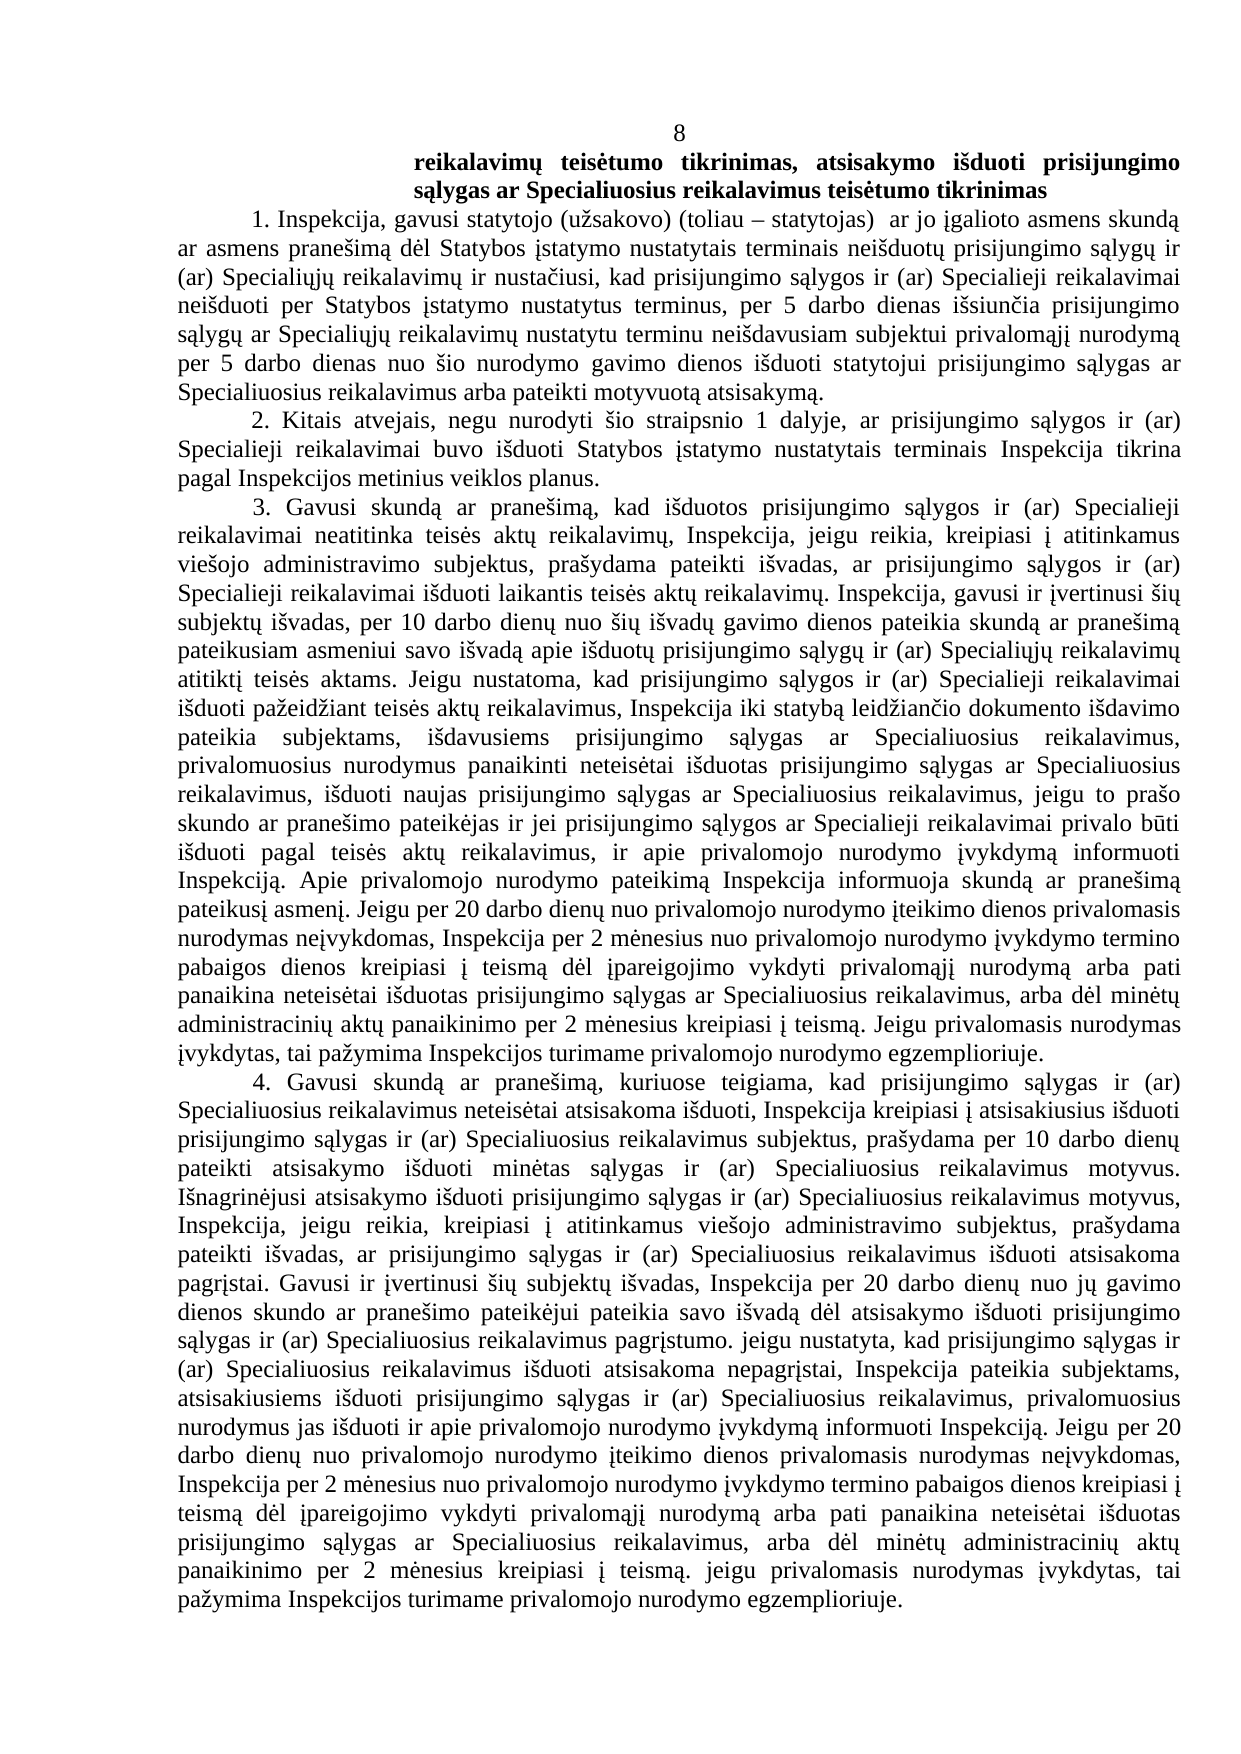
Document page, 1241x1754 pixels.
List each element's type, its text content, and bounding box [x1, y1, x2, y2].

text 3. Gavusi skundą ar pranešimą, kad išduotos prisijungimo sąlygos ir (ar) Specialieji reikalavimai neatitinka teisės aktų reikalavimų, Inspekcija, jeigu reikia, kreipiasi į atitinkamus viešojo administravimo subjektus, prašydama pateikti išvadas, ar prisijungimo sąlygos ir (ar) Specialieji reikalavimai išduoti laikantis teisės aktų reikalavimų. Inspekcija, gavusi ir įvertinusi šių subjektų išvadas, per 10 darbo dienų nuo šių išvadų gavimo dienos pateikia skundą ar pranešimą pateikusiam asmeniui savo išvadą apie išduotų prisijungimo sąlygų ir (ar) Specialiųjų reikalavimų atitiktį teisės aktams. Jeigu nustatoma, kad prisijungimo sąlygos ir (ar) Specialieji reikalavimai išduoti pažeidžiant teisės aktų reikalavimus, Inspekcija iki statybą leidžiančio dokumento išdavimo pateikia subjektams, išdavusiems prisijungimo sąlygas ar Specialiuosius reikalavimus, privalomuosius nurodymus panaikinti neteisėtai išduotas prisijungimo sąlygas ar Specialiuosius reikalavimus, išduoti naujas prisijungimo sąlygas ar Specialiuosius reikalavimus, jeigu to prašo skundo ar pranešimo pateikėjas ir jei prisijungimo sąlygos ar Specialieji reikalavimai privalo būti išduoti pagal teisės aktų reikalavimus, ir apie privalomojo nurodymo įvykdymą informuoti Inspekciją. Apie privalomojo nurodymo pateikimą Inspekcija informuoja skundą ar pranešimą pateikusį asmenį. Jeigu per 20 darbo dienų nuo privalomojo nurodymo įteikimo dienos privalomasis nurodymas neįvykdomas, Inspekcija per 2 mėnesius nuo privalomojo nurodymo įvykdymo termino pabaigos dienos kreipiasi į teismą dėl įpareigojimo vykdyti privalomąjį nurodymą arba pati panaikina neteisėtai išduotas prisijungimo sąlygas ar Specialiuosius reikalavimus, arba dėl minėtų administracinių aktų panaikinimo per 2 mėnesius kreipiasi į teismą. Jeigu privalomasis nurodymas įvykdytas, tai pažymima Inspekcijos turimame privalomojo nurodymo egzemplioriuje. [177, 492, 1181, 1067]
text 2. Kitais atvejais, negu nurodyti šio straipsnio 1 dalyje, ar prisijungimo sąlygos ir (ar) Specialieji reikalavimai buvo išduoti Statybos įstatymo nustatytais terminais Inspekcija tikrina pagal Inspekcijos metinius veiklos planus. [177, 406, 1181, 492]
text reikalavimų teisėtumo tikrinimas, atsisakymo išduoti prisijungimo sąlygas ar Specialiuosius reikalavimus teisėtumo tikrinimas [251, 147, 1181, 204]
text 1. Inspekcija, gavusi statytojo (užsakovo) (toliau – statytojas) ar jo įgalioto asmens skundą ar asmens pranešimą dėl Statybos įstatymo nustatytais terminais neišduotų prisijungimo sąlygų ir (ar) Specialiųjų reikalavimų ir nustačiusi, kad prisijungimo sąlygos ir (ar) Specialieji reikalavimai neišduoti per Statybos įstatymo nustatytus terminus, per 5 darbo dienas išsiunčia prisijungimo sąlygų ar Specialiųjų reikalavimų nustatytu terminu neišdavusiam subjektui privalomąjį nurodymą per 5 darbo dienas nuo šio nurodymo gavimo dienos išduoti statytojui prisijungimo sąlygas ar Specialiuosius reikalavimus arba pateikti motyvuotą atsisakymą. [177, 204, 1181, 406]
text 4. Gavusi skundą ar pranešimą, kuriuose teigiama, kad prisijungimo sąlygas ir (ar) Specialiuosius reikalavimus neteisėtai atsisakoma išduoti, Inspekcija kreipiasi į atsisakiusius išduoti prisijungimo sąlygas ir (ar) Specialiuosius reikalavimus subjektus, prašydama per 10 darbo dienų pateikti atsisakymo išduoti minėtas sąlygas ir (ar) Specialiuosius reikalavimus motyvus. Išnagrinėjusi atsisakymo išduoti prisijungimo sąlygas ir (ar) Specialiuosius reikalavimus motyvus, Inspekcija, jeigu reikia, kreipiasi į atitinkamus viešojo administravimo subjektus, prašydama pateikti išvadas, ar prisijungimo sąlygas ir (ar) Specialiuosius reikalavimus išduoti atsisakoma pagrįstai. Gavusi ir įvertinusi šių subjektų išvadas, Inspekcija per 20 darbo dienų nuo jų gavimo dienos skundo ar pranešimo pateikėjui pateikia savo išvadą dėl atsisakymo išduoti prisijungimo sąlygas ir (ar) Specialiuosius reikalavimus pagrįstumo. jeigu nustatyta, kad prisijungimo sąlygas ir (ar) Specialiuosius reikalavimus išduoti atsisakoma nepagrįstai, Inspekcija pateikia subjektams, atsisakiusiems išduoti prisijungimo sąlygas ir (ar) Specialiuosius reikalavimus, privalomuosius nurodymus jas išduoti ir apie privalomojo nurodymo įvykdymą informuoti Inspekciją. Jeigu per 20 darbo dienų nuo privalomojo nurodymo įteikimo dienos privalomasis nurodymas neįvykdomas, Inspekcija per 2 mėnesius nuo privalomojo nurodymo įvykdymo termino pabaigos dienos kreipiasi į teismą dėl įpareigojimo vykdyti privalomąjį nurodymą arba pati panaikina neteisėtai išduotas prisijungimo sąlygas ar Specialiuosius reikalavimus, arba dėl minėtų administracinių aktų panaikinimo per 2 mėnesius kreipiasi į teismą. jeigu privalomasis nurodymas įvykdytas, tai pažymima Inspekcijos turimame privalomojo nurodymo egzemplioriuje. [177, 1067, 1181, 1613]
